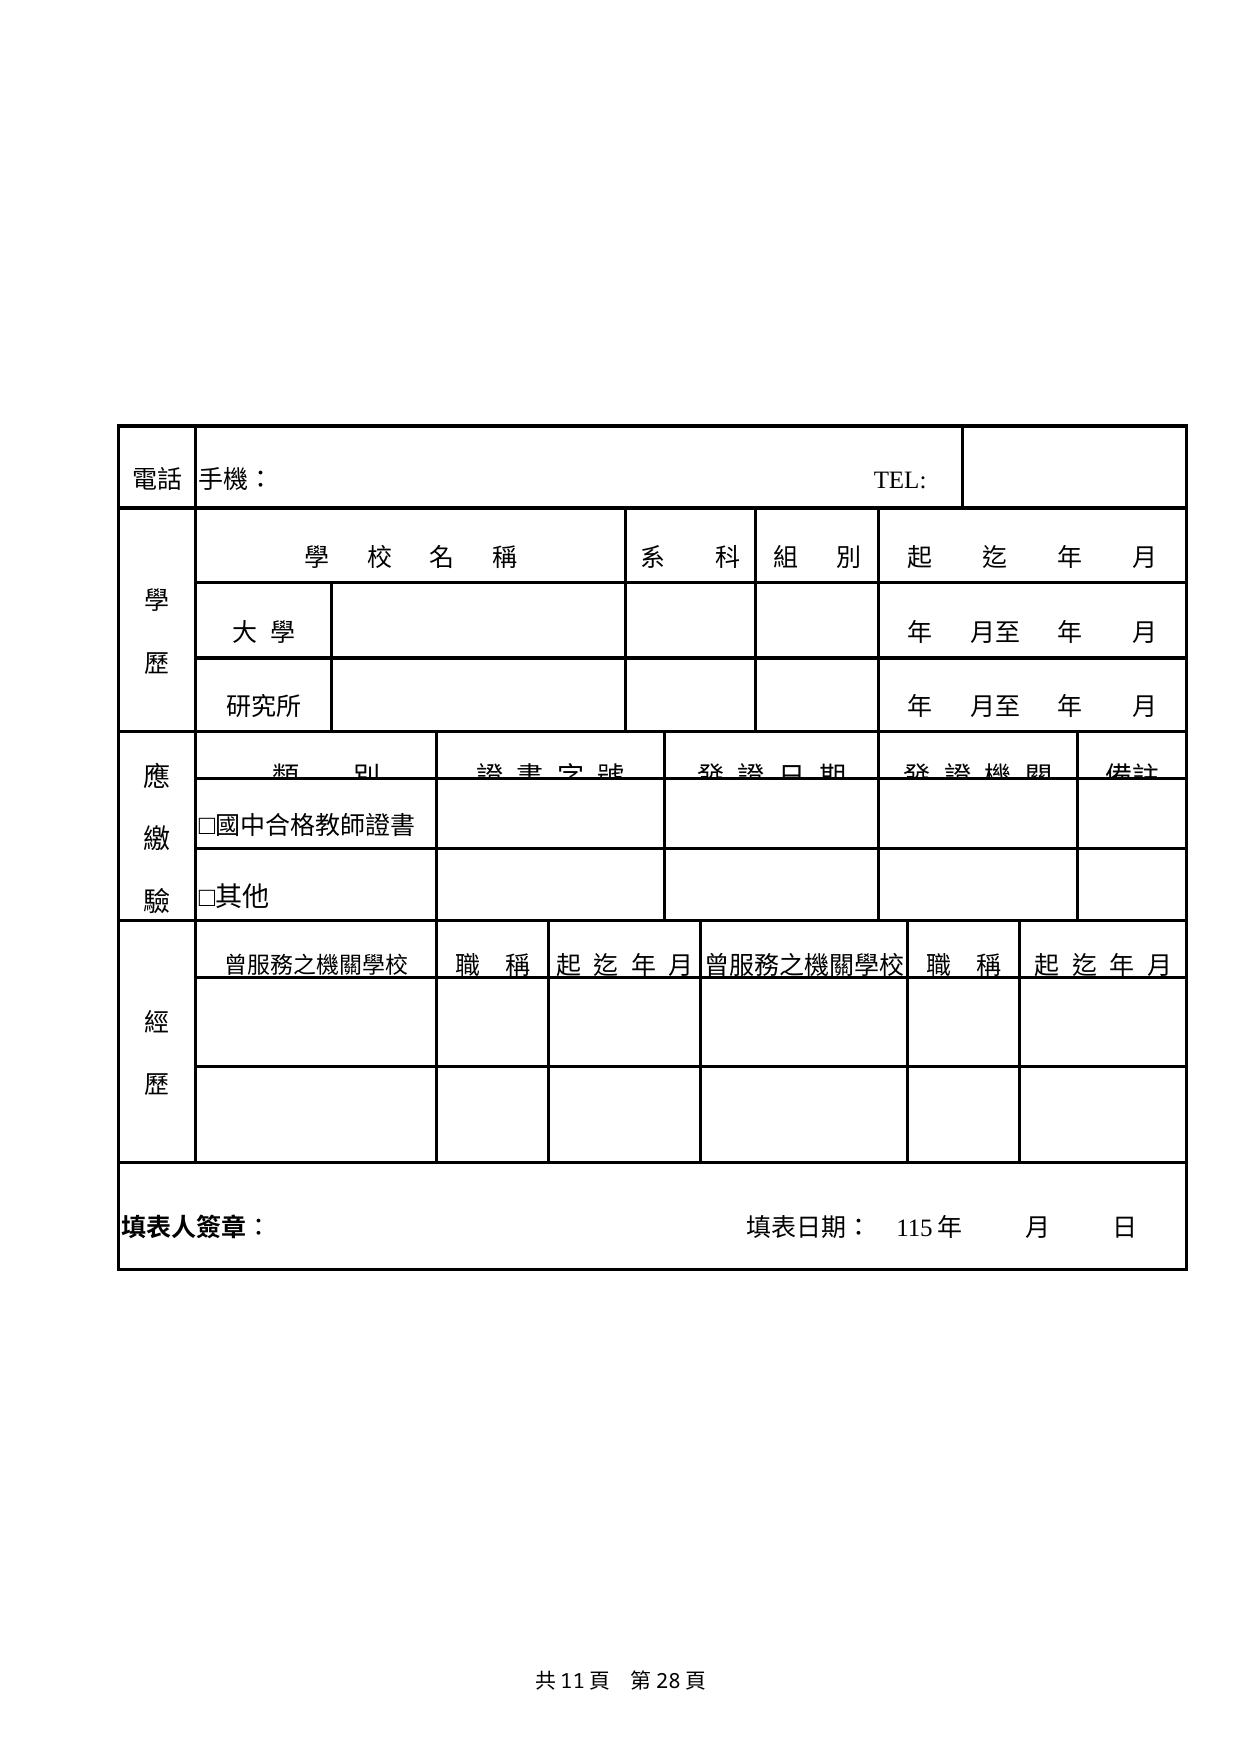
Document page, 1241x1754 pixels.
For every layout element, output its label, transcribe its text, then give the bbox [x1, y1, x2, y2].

table_cell [627, 584, 754, 656]
table_header [964, 428, 1185, 506]
table_cell 應 繳 驗 證 件 [120, 733, 194, 919]
table_cell [333, 584, 624, 656]
table_cell [666, 850, 877, 919]
table_cell 大 學 [197, 584, 330, 656]
table_cell [625, 850, 663, 919]
table_cell 學 歷 [120, 510, 194, 730]
table_cell [627, 660, 754, 730]
table_cell 經 歷 [120, 922, 194, 1161]
table_cell [625, 780, 663, 847]
table_cell 電話 [120, 428, 194, 506]
table_cell 類 別 [197, 733, 435, 777]
table_cell [909, 979, 1018, 1065]
table_cell [197, 979, 435, 1065]
table_cell 起 迄 年 月 [550, 922, 699, 976]
table_cell [1021, 979, 1185, 1065]
table_cell 年 月至 年 月 [880, 584, 1185, 656]
table_cell 組 別 [757, 510, 877, 581]
table_cell [757, 660, 877, 730]
table_cell [438, 979, 547, 1065]
table_cell 曾服務之機關學校 [197, 922, 435, 976]
table_cell □國中合格教師證書 [197, 780, 435, 847]
table_cell [438, 780, 625, 847]
table_cell [1079, 850, 1185, 919]
table_cell 職 稱 [438, 922, 547, 976]
table_cell 職 稱 [909, 922, 1018, 976]
table_cell 起 迄 年 月 [880, 510, 1185, 581]
table_cell [333, 660, 624, 730]
table_cell [757, 584, 877, 656]
table_cell 手機： TEL: [197, 428, 961, 506]
table_cell 學 校 名 稱 [197, 510, 624, 581]
table_cell [1079, 780, 1185, 847]
table_cell [438, 1068, 547, 1161]
table_cell [550, 1068, 699, 1161]
table_cell 研究所 [197, 660, 330, 730]
table_cell 填表人簽章： 填表日期： 115年 月 日 [120, 1164, 1185, 1267]
table_cell 備註 [1079, 733, 1185, 777]
table_cell [1021, 1068, 1185, 1161]
table_cell 發 證 機 關 [880, 733, 1076, 777]
table_cell [702, 1068, 906, 1161]
table_cell [197, 1068, 435, 1161]
table_cell 證 書 字 號 [438, 733, 663, 777]
table_cell [880, 780, 1076, 847]
table_cell 系 科 [627, 510, 754, 581]
table_cell [702, 979, 906, 1065]
table_cell 發 證 日 期 [666, 733, 877, 777]
table_cell 曾服務之機關學校 [702, 922, 906, 976]
table_cell [880, 850, 1076, 919]
table_cell 年 月至 年 月 [880, 660, 1185, 730]
table_cell □其他 [197, 850, 435, 919]
table_cell [909, 1068, 1018, 1161]
table_cell [666, 780, 877, 847]
table_cell 起 迄 年 月 [1021, 922, 1185, 976]
table_cell [550, 979, 699, 1065]
table_cell [438, 850, 625, 919]
